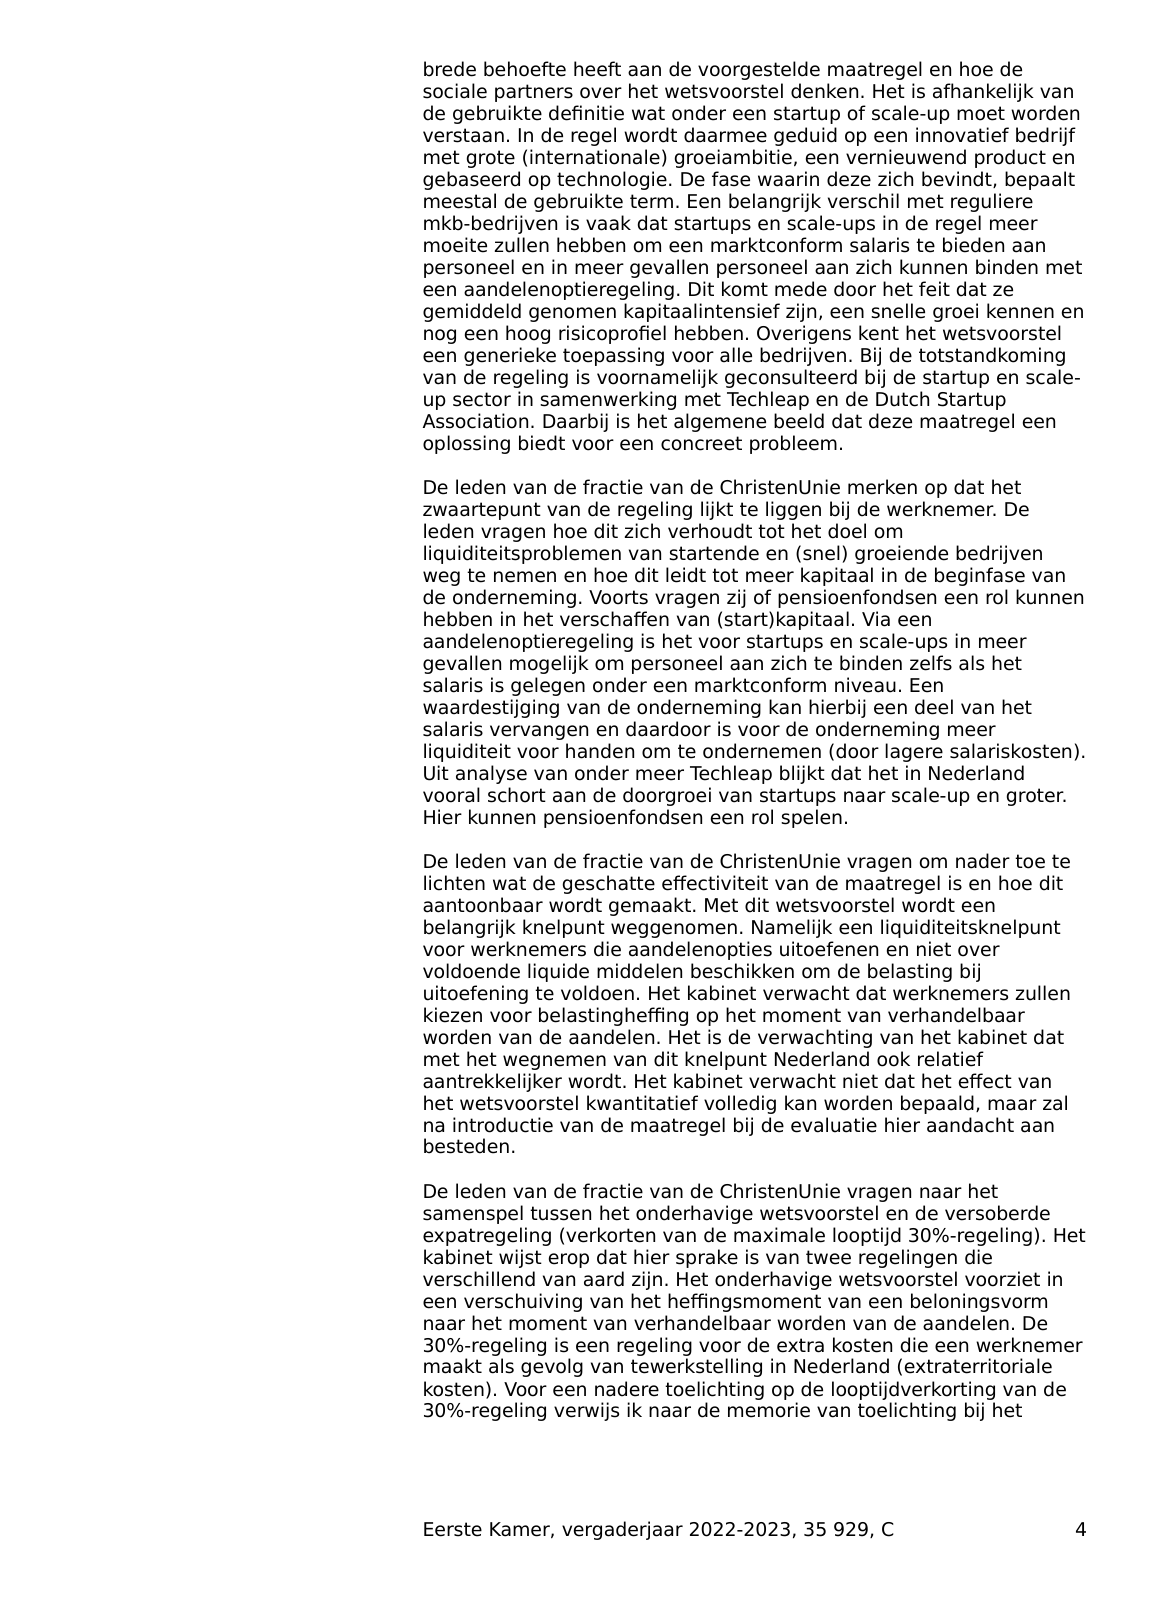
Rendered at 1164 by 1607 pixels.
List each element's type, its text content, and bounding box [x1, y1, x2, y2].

text De leden van de fractie van de ChristenUnie vragen om nader toe te lichten wat de geschatte effectiviteit van de maatregel is en hoe dit aantoonbaar wordt gemaakt. Met dit wetsvoorstel wordt een belangrijk knelpunt weggenomen. Namelijk een liquiditeitsknelpunt voor werknemers die aandelenopties uitoefenen en niet over voldoende liquide middelen beschikken om de belasting bij uitoefening te voldoen. Het kabinet verwacht dat werknemers zullen kiezen voor belastingheffing op het moment van verhandelbaar worden van de aandelen. Het is de verwachting van het kabinet dat met het wegnemen van dit knelpunt Nederland ook relatief aantrekkelijker wordt. Het kabinet verwacht niet dat het effect van het wetsvoorstel kwantitatief volledig kan worden bepaald, maar zal na introductie van de maatregel bij de evaluatie hier aandacht aan besteden. [422, 851, 1087, 1158]
text De leden van de fractie van de ChristenUnie vragen naar het samenspel tussen het onderhavige wetsvoorstel en de versoberde expatregeling (verkorten van de maximale looptijd 30%-regeling). Het kabinet wijst erop dat hier sprake is van twee regelingen die verschillend van aard zijn. Het onderhavige wetsvoorstel voorziet in een verschuiving van het heffingsmoment van een beloningsvorm naar het moment van verhandelbaar worden van de aandelen. De 30%-regeling is een regeling voor de extra kosten die een werknemer maakt als gevolg van tewerkstelling in Nederland (extraterritoriale kosten). Voor een nadere toelichting op de looptijdverkorting van de 30%-regeling verwijs ik naar de memorie van toelichting bij het [422, 1181, 1087, 1422]
text De leden van de fractie van de ChristenUnie merken op dat het zwaartepunt van de regeling lijkt te liggen bij de werknemer. De leden vragen hoe dit zich verhoudt tot het doel om liquiditeitsproblemen van startende en (snel) groeiende bedrijven weg te nemen en hoe dit leidt tot meer kapitaal in de beginfase van de onderneming. Voorts vragen zij of pensioenfondsen een rol kunnen hebben in het verschaffen van (start)kapitaal. Via een aandelenoptieregeling is het voor startups en scale-ups in meer gevallen mogelijk om personeel aan zich te binden zelfs als het salaris is gelegen onder een marktconform niveau. Een waardestijging van de onderneming kan hierbij een deel van het salaris vervangen en daardoor is voor de onderneming meer liquiditeit voor handen om te ondernemen (door lagere salariskosten). Uit analyse van onder meer Techleap blijkt dat het in Nederland vooral schort aan de doorgroei van startups naar scale-up en groter. Hier kunnen pensioenfondsen een rol spelen. [422, 477, 1087, 828]
text brede behoefte heeft aan de voorgestelde maatregel en hoe de sociale partners over het wetsvoorstel denken. Het is afhankelijk van de gebruikte definitie wat onder een startup of scale-up moet worden verstaan. In de regel wordt daarmee geduid op een innovatief bedrijf met grote (internationale) groeiambitie, een vernieuwend product en gebaseerd op technologie. De fase waarin deze zich bevindt, bepaalt meestal de gebruikte term. Een belangrijk verschil met reguliere mkb-bedrijven is vaak dat startups en scale-ups in de regel meer moeite zullen hebben om een marktconform salaris te bieden aan personeel en in meer gevallen personeel aan zich kunnen binden met een aandelenoptieregeling. Dit komt mede door het feit dat ze gemiddeld genomen kapitaalintensief zijn, een snelle groei kennen en nog een hoog risicoprofiel hebben. Overigens kent het wetsvoorstel een generieke toepassing voor alle bedrijven. Bij de totstandkoming van de regeling is voornamelijk geconsulteerd bij de startup en scale-up sector in samenwerking met Techleap en de Dutch Startup Association. Daarbij is het algemene beeld dat deze maatregel een oplossing biedt voor een concreet probleem. [422, 59, 1087, 455]
